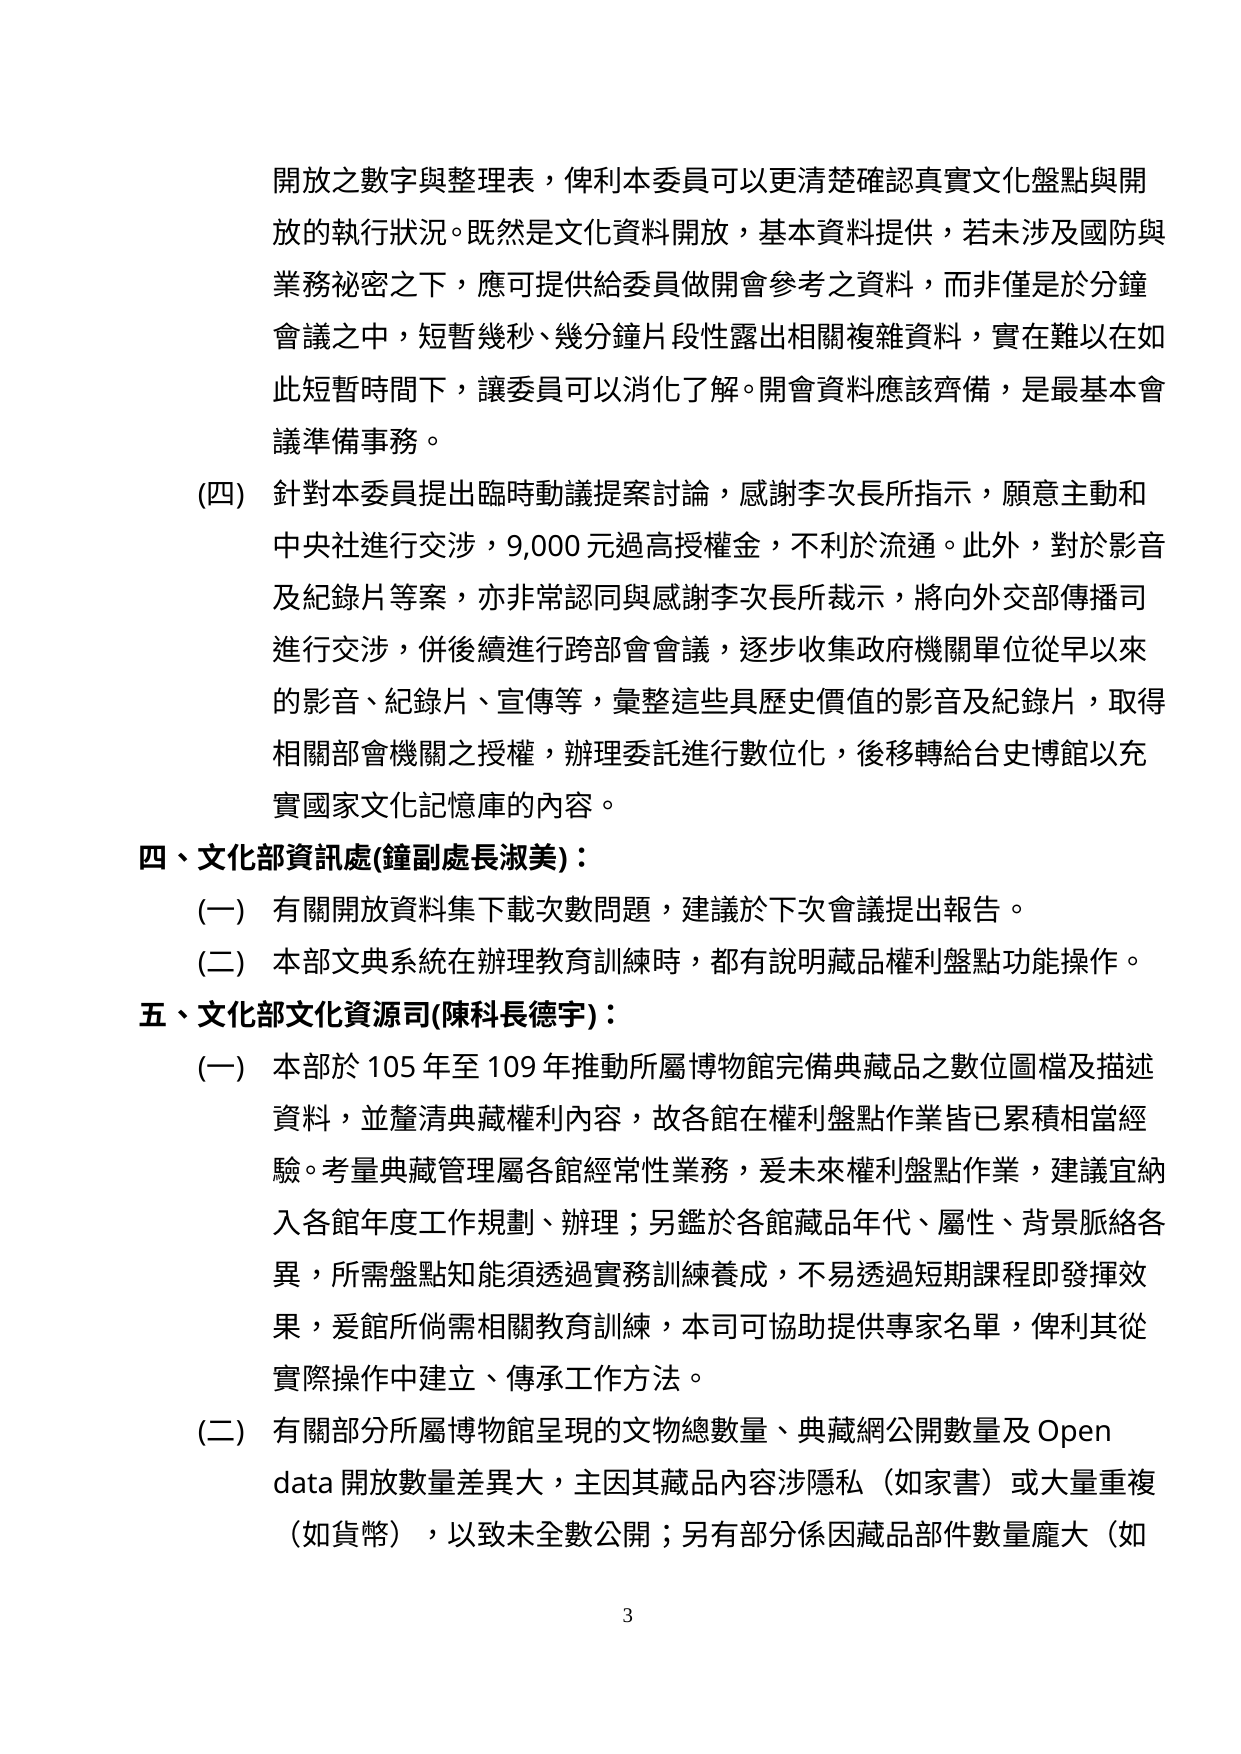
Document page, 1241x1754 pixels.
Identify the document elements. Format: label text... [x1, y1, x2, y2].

list 針對本委員提出臨時動議提案討論，感謝李次長所指示，願意主動和中央社進行交涉，9,000元過高授權金，不利於流通。此外，對於影音及紀錄片等案，亦非常認同與感謝李次長所裁示，將向外交部傳播司進行交涉，併後續進行跨部會會議，逐步收集政府機關單位從早以來的影音、紀錄片、宣傳等，彙整這些具歷史價值的影音及紀錄片，取得相關部會機關之授權，辦理委託進行數位化，後移轉給台史博館以充實國家文化記憶庫的內容。 [198, 462, 1167, 827]
list 有關開放資料集下載次數問題，建議於下次會議提出報告。 [198, 879, 1167, 931]
list 文化部文化資源司(陳科長德宇)： [139, 983, 1167, 1035]
list 本部於105年至109年推動所屬博物館完備典藏品之數位圖檔及描述資料，並釐清典藏權利內容，故各館在權利盤點作業皆已累積相當經驗。考量典藏管理屬各館經常性業務，爰未來權利盤點作業，建議宜納入各館年度工作規劃、辦理；另鑑於各館藏品年代、屬性、背景脈絡各異，所需盤點知能須透過實務訓練養成，不易透過短期課程即發揮效果，爰館所倘需相關教育訓練，本司可協助提供專家名單，俾利其從實際操作中建立、傳承工作方法。 [198, 1035, 1167, 1400]
list 文化部資訊處(鐘副處長淑美)： [139, 827, 1167, 879]
list 有關部分所屬博物館呈現的文物總數量、典藏網公開數量及Open data開放數量差異大，主因其藏品內容涉隱私（如家書）或大量重複（如貨幣），以致未全數公開；另有部分係因藏品部件數量龐大（如 [198, 1400, 1167, 1556]
list 本部文典系統在辦理教育訓練時，都有說明藏品權利盤點功能操作。 [198, 931, 1167, 983]
list 開放之數字與整理表，俾利本委員可以更清楚確認真實文化盤點與開放的執行狀況。既然是文化資料開放，基本資料提供，若未涉及國防與業務祕密之下，應可提供給委員做開會參考之資料，而非僅是於分鐘會議之中，短暫幾秒、幾分鐘片段性露出相關複雜資料，實在難以在如此短暫時間下，讓委員可以消化了解。開會資料應該齊備，是最基本會議準備事務。 [198, 150, 1167, 462]
